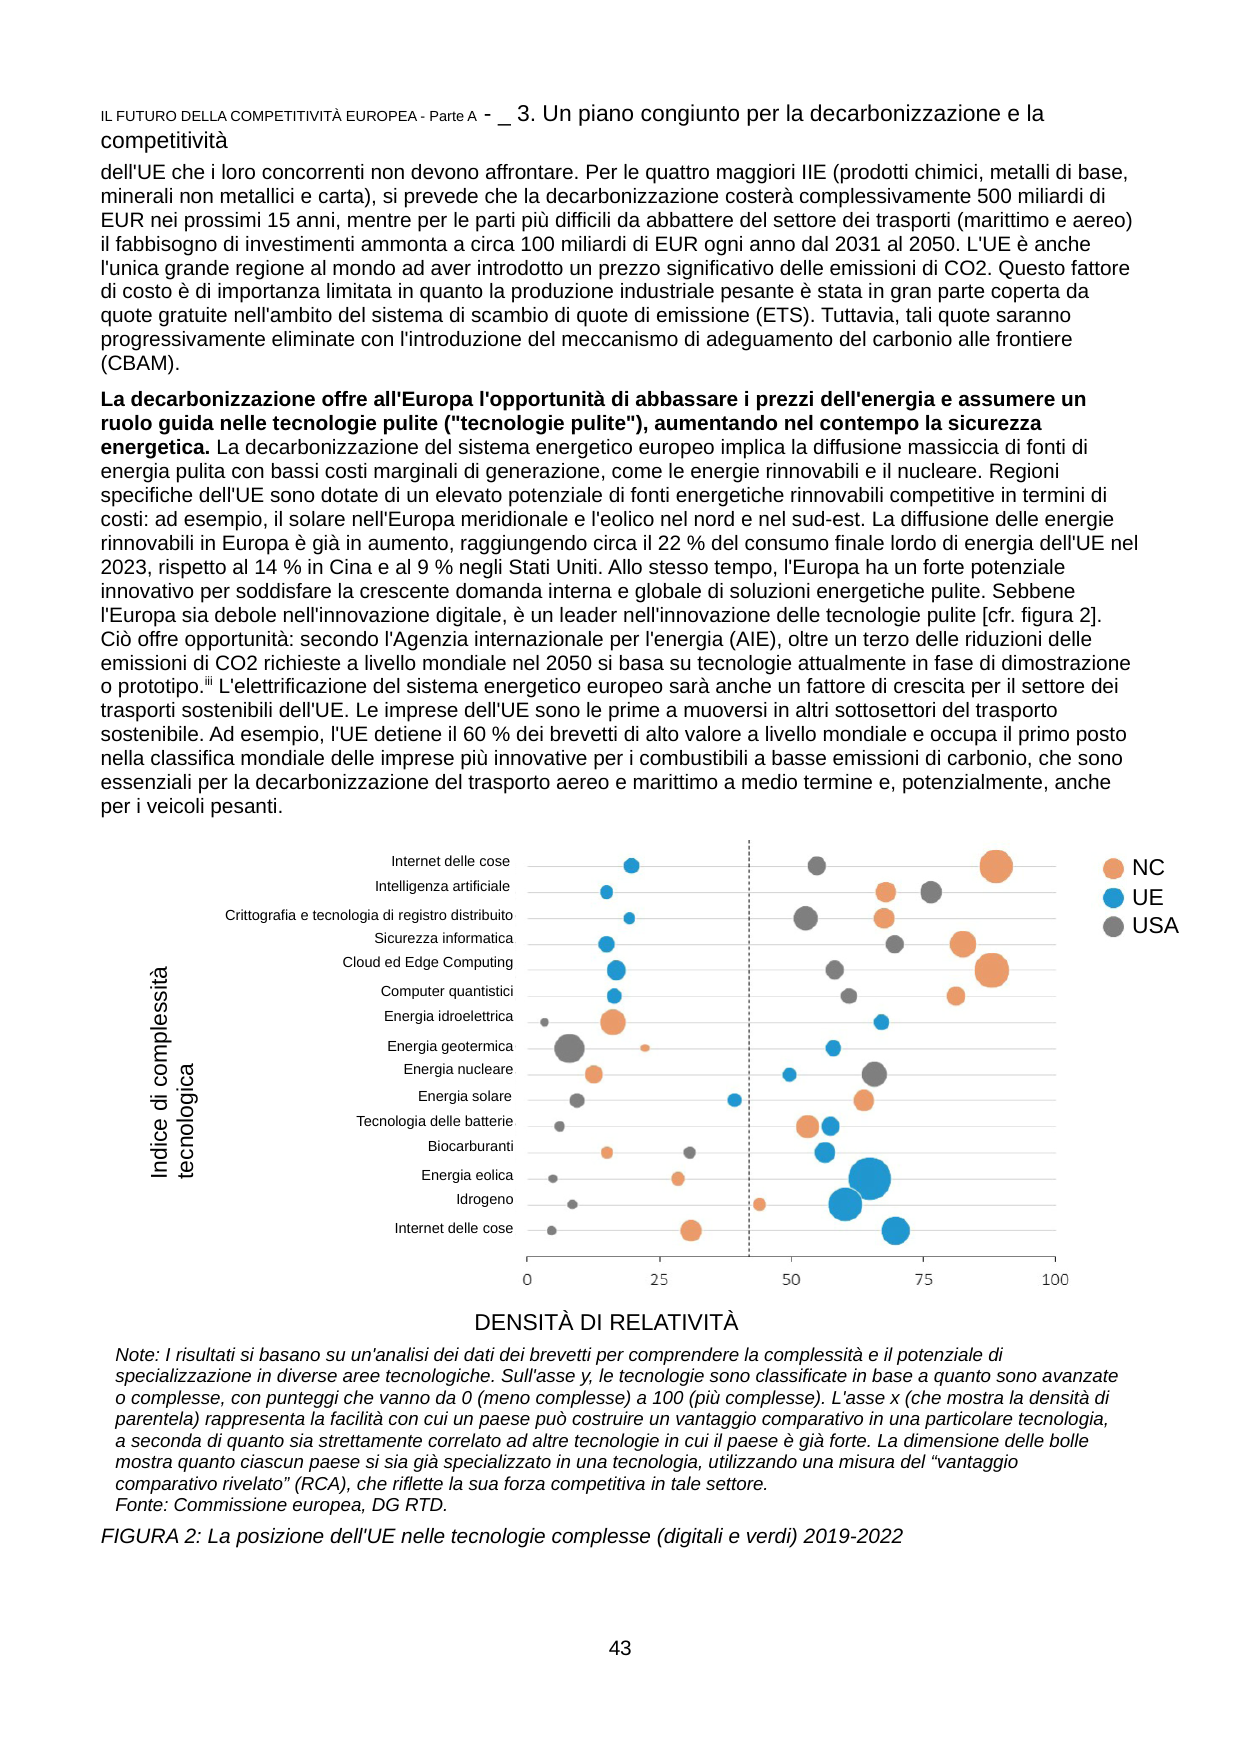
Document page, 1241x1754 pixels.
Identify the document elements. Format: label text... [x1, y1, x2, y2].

text dell'UE che i loro concorrenti non devono affrontare. Per le quattro maggiori IIE (prodotti chimici, metalli di base, minerali non metallici e carta), si prevede che la decarbonizzazione costerà complessivamente 500 miliardi di EUR nei prossimi 15 anni, mentre per le parti più difficili da abbattere del settore dei trasporti (marittimo e aereo) il fabbisogno di investimenti ammonta a circa 100 miliardi di EUR ogni anno dal 2031 al 2050. L'UE è anche l'unica grande regione al mondo ad aver introdotto un prezzo significativo delle emissioni di CO2. Questo fattore di costo è di importanza limitata in quanto la produzione industriale pesante è stata in gran parte coperta da quote gratuite nell'ambito del sistema di scambio di quote di emissione (ETS). Tuttavia, tali quote saranno progressivamente eliminate con l'introduzione del meccanismo di adeguamento del carbonio alle frontiere (CBAM). [100, 159, 1140, 375]
text FIGURA 2: La posizione dell'UE nelle tecnologie complesse (digitali e verdi) 2019-2022 [101, 853, 1206, 1547]
text La decarbonizzazione offre all'Europa l'opportunità di abbassare i prezzi dell'energia e assumere un ruolo guida nelle tecnologie pulite ("tecnologie pulite"), aumentando nel contempo la sicurezza energetica. La decarbonizzazione del sistema energetico europeo implica la diffusione massiccia di fonti di energia pulita con bassi costi marginali di generazione, come le energie rinnovabili e il nucleare. Regioni specifiche dell'UE sono dotate di un elevato potenziale di fonti energetiche rinnovabili competitive in termini di costi: ad esempio, il solare nell'Europa meridionale e l'eolico nel nord e nel sud-est. La diffusione delle energie rinnovabili in Europa è già in aumento, raggiungendo circa il 22 % del consumo finale lordo di energia dell'UE nel 2023, rispetto al 14 % in Cina e al 9 % negli Stati Uniti. Allo stesso tempo, l'Europa ha un forte potenziale innovativo per soddisfare la crescente domanda interna e globale di soluzioni energetiche pulite. Sebbene l'Europa sia debole nell'innovazione digitale, è un leader nell'innovazione delle tecnologie pulite [cfr. figura 2]. Ciò offre opportunità: secondo l'Agenzia internazionale per l'energia (AIE), oltre un terzo delle riduzioni delle emissioni di CO2 richieste a livello mondiale nel 2050 si basa su tecnologie attualmente in fase di dimostrazione o prototipo. L'elettrificazione del sistema energetico europeo sarà anche un fattore di crescita per il settore dei trasporti sostenibili dell'UE. Le imprese dell'UE sono le prime a muoversi in altri sottosettori del trasporto sostenibile. Ad esempio, l'UE detiene il 60 % dei brevetti di alto valore a livello mondiale e occupa il primo posto nella classifica mondiale delle imprese più innovative per i combustibili a basse emissioni di carbonio, che sono essenziali per la decarbonizzazione del trasporto aereo e marittimo a medio termine e, potenzialmente, anche per i veicoli pesanti. [100, 387, 1140, 818]
picture [515, 840, 1127, 1289]
